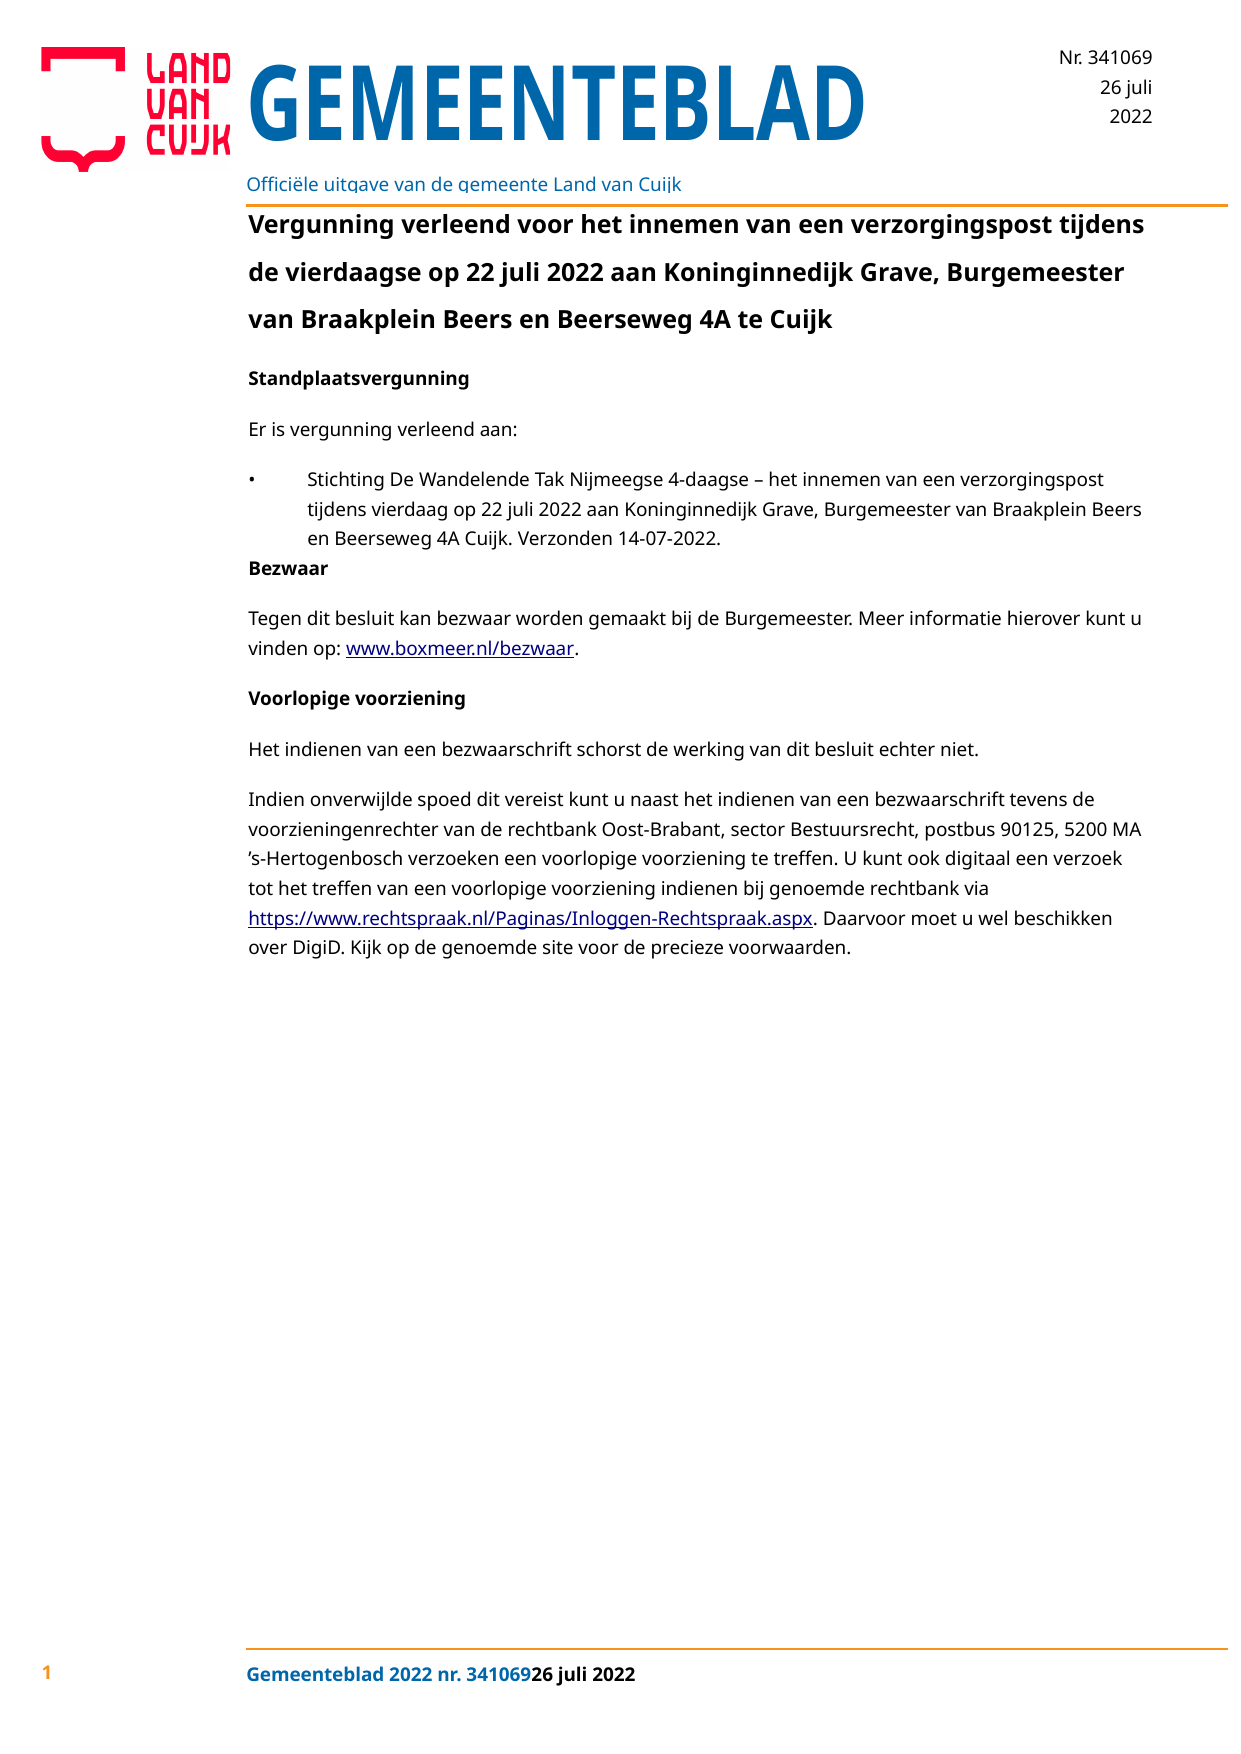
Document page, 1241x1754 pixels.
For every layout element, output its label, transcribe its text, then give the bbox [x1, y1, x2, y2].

text Voorlopige voorziening [248, 686, 1152, 711]
text Standplaatsvergunning [248, 366, 1152, 391]
text Er is vergunning verleend aan: [248, 416, 1152, 442]
text Het indienen van een bezwaarschrift schorst de werking van dit besluit echter niet. [248, 736, 1152, 762]
text Bezwaar [248, 555, 1152, 581]
text Indien onverwijlde spoed dit vereist kunt u naast het indienen van een bezwaarschrift tevens de voorzieningenrechter van de rechtbank Oost-Brabant, sector Bestuursrecht, postbus 90125, 5200 MA ’s-Hertogenbosch verzoeken een voorlopige voorziening te treffen. U kunt ook digitaal een verzoek tot het treffen van een voorlopige voorziening indienen bij genoemde rechtbank via https://www.rechtspraak.nl/Paginas/Inloggen-Rechtspraak.aspx. Daarvoor moet u wel beschikken over DigiD. Kijk op de genoemde site voor de precieze voorwaarden. [248, 786, 1152, 960]
picture [41, 47, 231, 172]
text Vergunning verleend voor het innemen van een verzorgingspost tijdens de vierdaagse op 22 juli 2022 aan Koninginnedijk Grave, Burgemeester van Braakplein Beers en Beerseweg 4A te Cuijk [248, 207, 1152, 336]
text Tegen dit besluit kan bezwaar worden gemaakt bij de Burgemeester. Meer informatie hierover kunt u vinden op: www.boxmeer.nl/bezwaar. [248, 606, 1152, 661]
list Stichting De Wandelende Tak Nijmeegse 4-daagse – het innemen van een verzorgingspost tijdens vierdaag op 22 juli 2022 aan Koninginnedijk Grave, Burgemeester van Braakplein Beers en Beerseweg 4A Cuijk. Verzonden 14-07-2022. [248, 466, 1152, 551]
